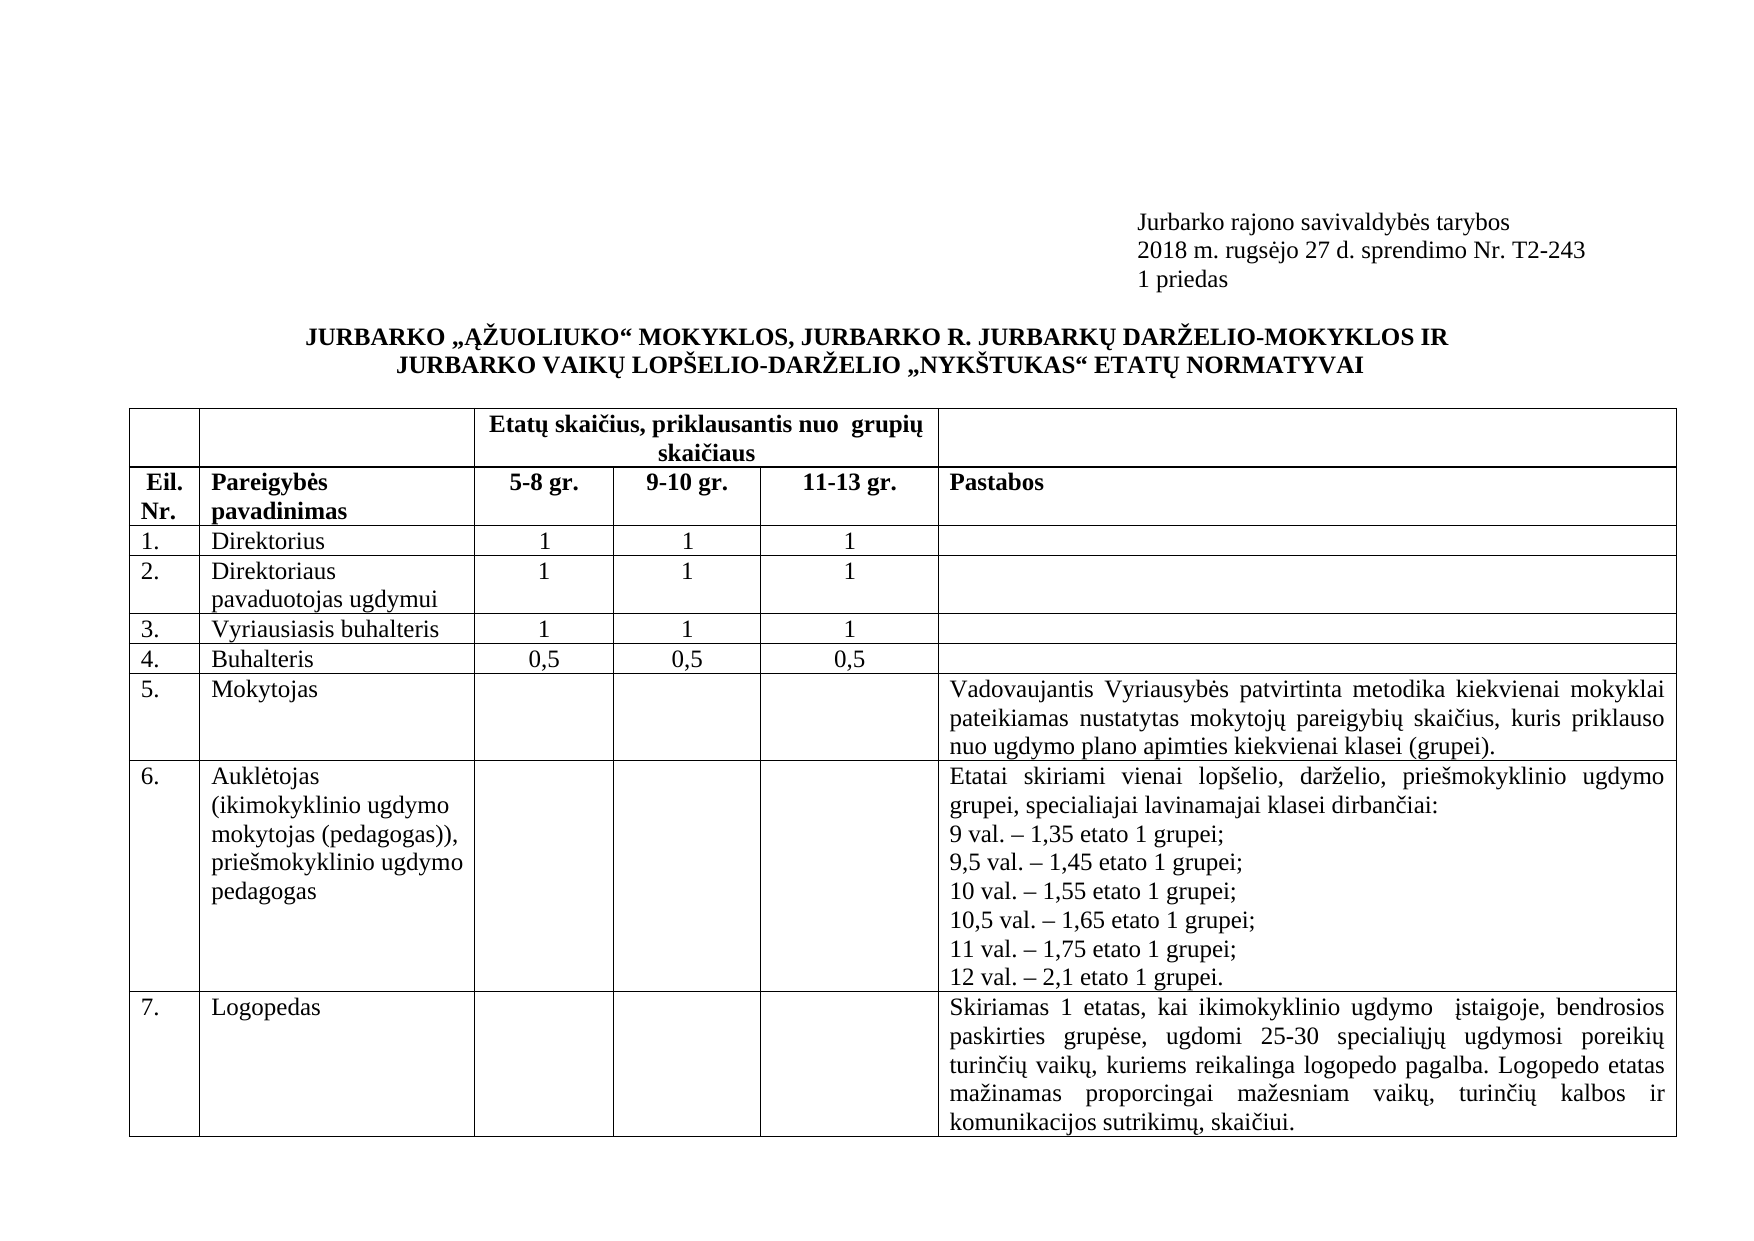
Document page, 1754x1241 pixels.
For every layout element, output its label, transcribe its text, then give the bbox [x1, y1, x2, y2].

table_cell Etatai skiriami vienai lopšelio, darželio, priešmokyklinio ugdymo grupei, specialiajai lavinamajai klasei dirbančiai: 9 val. – 1,35 etato 1 grupei; 9,5 val. – 1,45 etato 1 grupei; 10 val. – 1,55 etato 1 grupei; 10,5 val. – 1,65 etato 1 grupei; 11 val. – 1,75 etato 1 grupei; 12 val. – 2,1 etato 1 grupei. [939, 761, 1676, 991]
table_cell 0,5 [761, 644, 938, 673]
table_cell 1 [614, 556, 760, 613]
table_cell Auklėtojas (ikimokyklinio ugdymo mokytojas (pedagogas)), priešmokyklinio ugdymo pedagogas [200, 761, 474, 991]
table_cell Direktoriaus pavaduotojas ugdymui [200, 556, 474, 613]
table_cell 2. [130, 556, 199, 613]
text 1 priedas [118, 264, 1636, 293]
table_cell 1 [761, 556, 938, 613]
table_cell [939, 526, 1676, 555]
table_cell 7. [130, 992, 199, 1136]
text JURBARKO VAIKŲ LOPŠELIO-DARŽELIO „NYKŠTUKAS“ ETATŲ NORMATYVAI [118, 350, 1636, 379]
table_cell 1. [130, 526, 199, 555]
table_header [200, 409, 474, 466]
table_cell Buhalteris [200, 644, 474, 673]
table_cell Pastabos [939, 468, 1676, 525]
table_cell [939, 644, 1676, 673]
table_cell [614, 761, 760, 991]
table_header Etatų skaičius, priklausantis nuo grupių skaičiaus [475, 409, 938, 466]
table_cell [475, 992, 613, 1136]
table_header [130, 409, 199, 466]
table_cell [939, 614, 1676, 643]
table_cell Eil. Nr. [130, 468, 199, 525]
table_cell 5. [130, 674, 199, 760]
table_cell Skiriamas 1 etatas, kai ikimokyklinio ugdymo įstaigoje, bendrosios paskirties grupėse, ugdomi 25-30 specialiųjų ugdymosi poreikių turinčių vaikų, kuriems reikalinga logopedo pagalba. Logopedo etatas mažinamas proporcingai mažesniam vaikų, turinčių kalbos ir komunikacijos sutrikimų, skaičiui. [939, 992, 1676, 1136]
table_cell 1 [761, 526, 938, 555]
table_cell 6. [130, 761, 199, 991]
table_cell [614, 992, 760, 1136]
table_cell [939, 556, 1676, 613]
text JURBARKO „ĄŽUOLIUKO“ MOKYKLOS, JURBARKO R. JURBARKŲ DARŽELIO-MOKYKLOS IR [118, 322, 1636, 350]
table_cell Vadovaujantis Vyriausybės patvirtinta metodika kiekvienai mokyklai pateikiamas nustatytas mokytojų pareigybių skaičius, kuris priklauso nuo ugdymo plano apimties kiekvienai klasei (grupei). [939, 674, 1676, 760]
table_cell [761, 992, 938, 1136]
table_cell 5-8 gr. [475, 468, 613, 525]
table_cell 0,5 [614, 644, 760, 673]
table_cell Pareigybės pavadinimas [200, 468, 474, 525]
table_cell 1 [614, 614, 760, 643]
table_cell 0,5 [475, 644, 613, 673]
text 2018 m. rugsėjo 27 d. sprendimo Nr. T2-243 [118, 235, 1636, 264]
table_cell [475, 674, 613, 760]
table_cell 11-13 gr. [761, 468, 938, 525]
table_cell Direktorius [200, 526, 474, 555]
table_cell 1 [761, 614, 938, 643]
table_cell [475, 761, 613, 991]
table_cell 1 [475, 556, 613, 613]
table_cell [614, 674, 760, 760]
table_cell 1 [475, 614, 613, 643]
table_cell 4. [130, 644, 199, 673]
table_header [939, 409, 1676, 466]
table_cell 1 [614, 526, 760, 555]
text Jurbarko rajono savivaldybės tarybos [118, 207, 1636, 235]
table_cell 3. [130, 614, 199, 643]
table_cell 1 [475, 526, 613, 555]
table_cell Logopedas [200, 992, 474, 1136]
table_cell 9-10 gr. [614, 468, 760, 525]
table_cell [761, 674, 938, 760]
table_cell Mokytojas [200, 674, 474, 760]
table_cell [761, 761, 938, 991]
table_cell Vyriausiasis buhalteris [200, 614, 474, 643]
